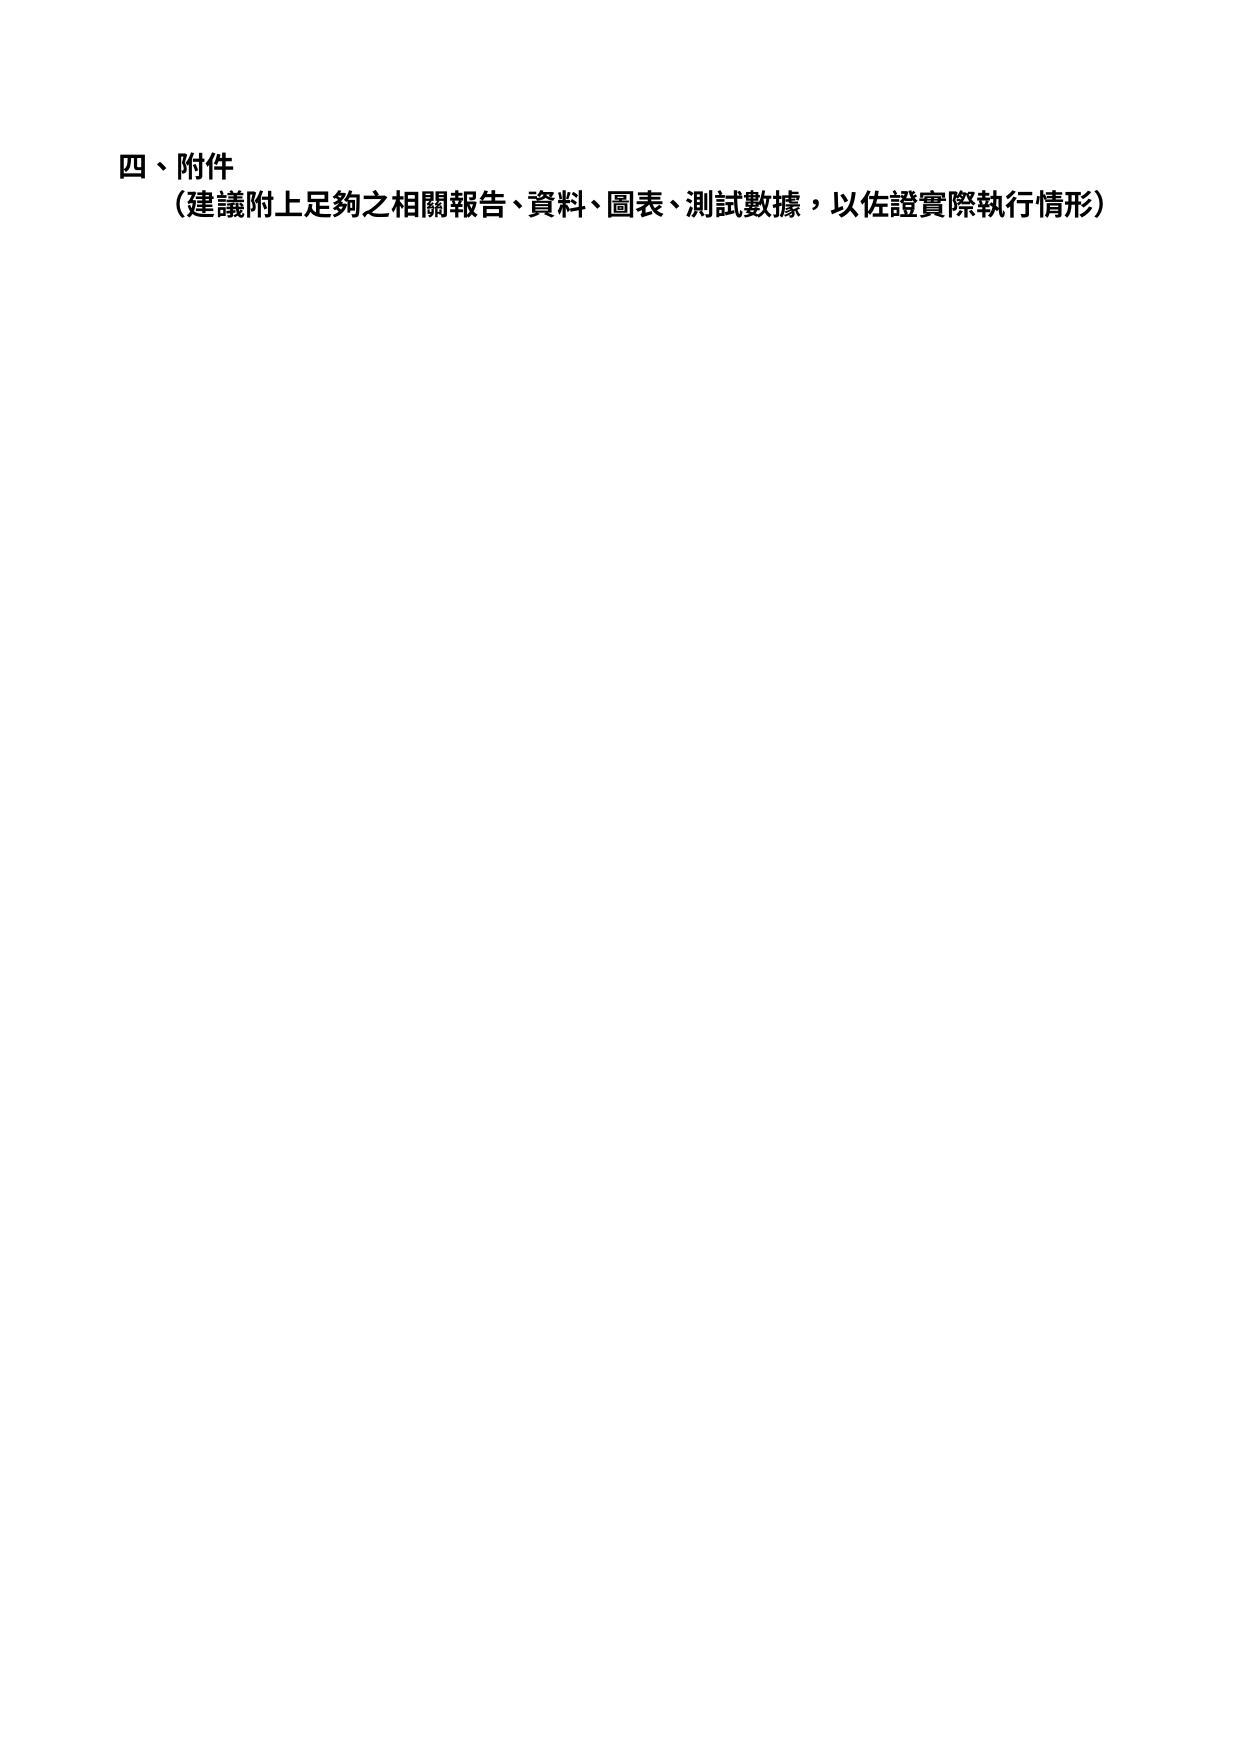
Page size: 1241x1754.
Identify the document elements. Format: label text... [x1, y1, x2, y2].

text 四、附件 （建議附上足夠之相關報告、資料、圖表、測試數據，以佐證實際執行情形） [118, 148, 1122, 223]
